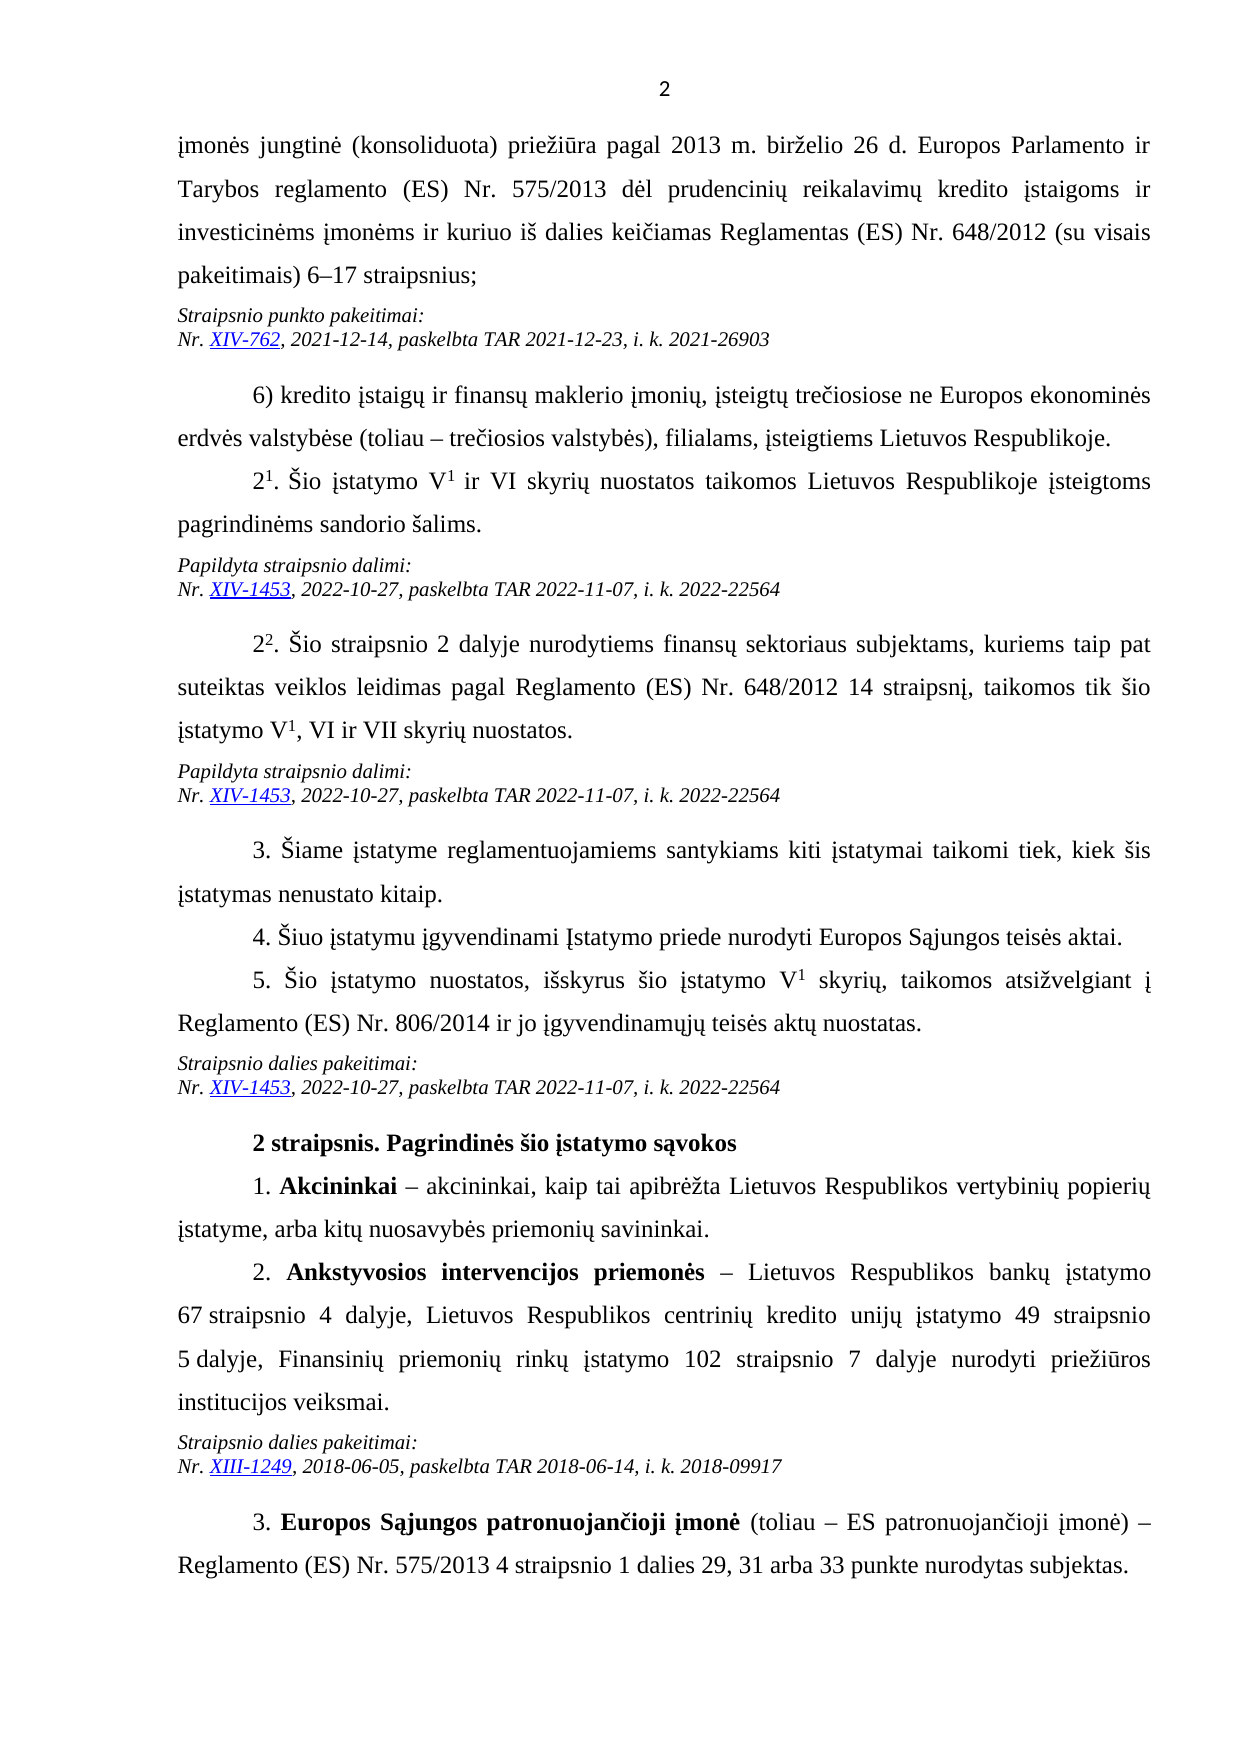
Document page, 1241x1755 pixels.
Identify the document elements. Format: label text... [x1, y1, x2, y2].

text Nr. XIV-1453, 2022-10-27, paskelbta TAR 2022-11-07, i. k. 2022-22564 [177, 577, 1152, 601]
text Nr. XIV-1453, 2022-10-27, paskelbta TAR 2022-11-07, i. k. 2022-22564 [177, 783, 1152, 807]
text 21. Šio įstatymo V1 ir VI skyrių nuostatos taikomos Lietuvos Respublikoje įsteigtoms pagrindinėms sandorio šalims. [177, 466, 1152, 538]
text 2. Ankstyvosios intervencijos priemonės – Lietuvos Respublikos bankų įstatymo 67 straipsnio 4 dalyje, Lietuvos Respublikos centrinių kredito unijų įstatymo 49 straipsnio 5 dalyje, Finansinių priemonių rinkų įstatymo 102 straipsnio 7 dalyje nurodyti priežiūros institucijos veiksmai. [177, 1257, 1152, 1416]
text 3. Europos Sąjungos patronuojančioji įmonė (toliau – ES patronuojančioji įmonė) – Reglamento (ES) Nr. 575/2013 4 straipsnio 1 dalies 29, 31 arba 33 punkte nurodytas subjektas. [177, 1507, 1152, 1579]
text Straipsnio punkto pakeitimai: [177, 303, 1152, 327]
text Papildyta straipsnio dalimi: [177, 552, 1152, 577]
text Straipsnio dalies pakeitimai: [177, 1430, 1152, 1454]
text 1. Akcininkai – akcininkai, kaip tai apibrėžta Lietuvos Respublikos vertybinių popierių įstatyme, arba kitų nuosavybės priemonių savininkai. [177, 1171, 1152, 1243]
text Nr. XIV-1453, 2022-10-27, paskelbta TAR 2022-11-07, i. k. 2022-22564 [177, 1075, 1152, 1099]
text Papildyta straipsnio dalimi: [177, 759, 1152, 783]
text įmonės jungtinė (konsoliduota) priežiūra pagal 2013 m. birželio 26 d. Europos Parlamento ir Tarybos reglamento (ES) Nr. 575/2013 dėl prudencinių reikalavimų kredito įstaigoms ir investicinėms įmonėms ir kuriuo iš dalies keičiamas Reglamentas (ES) Nr. 648/2012 (su visais pakeitimais) 6–17 straipsnius; [177, 131, 1152, 289]
text 2 straipsnis. Pagrindinės šio įstatymo sąvokos [177, 1128, 1152, 1157]
text Nr. XIII-1249, 2018-06-05, paskelbta TAR 2018-06-14, i. k. 2018-09917 [177, 1454, 1152, 1478]
text Straipsnio dalies pakeitimai: [177, 1051, 1152, 1075]
text 3. Šiame įstatyme reglamentuojamiems santykiams kiti įstatymai taikomi tiek, kiek šis įstatymas nenustato kitaip. [177, 836, 1152, 907]
text 4. Šiuo įstatymu įgyvendinami Įstatymo priede nurodyti Europos Sąjungos teisės aktai. [177, 922, 1152, 951]
text 6) kredito įstaigų ir finansų maklerio įmonių, įsteigtų trečiosiose ne Europos ekonominės erdvės valstybėse (toliau – trečiosios valstybės), filialams, įsteigtiems Lietuvos Respublikoje. [177, 380, 1152, 452]
text 22. Šio straipsnio 2 dalyje nurodytiems finansų sektoriaus subjektams, kuriems taip pat suteiktas veiklos leidimas pagal Reglamento (ES) Nr. 648/2012 14 straipsnį, taikomos tik šio įstatymo V1, VI ir VII skyrių nuostatos. [177, 629, 1152, 744]
text Nr. XIV-762, 2021-12-14, paskelbta TAR 2021-12-23, i. k. 2021-26903 [177, 327, 1152, 351]
text 5. Šio įstatymo nuostatos, išskyrus šio įstatymo V1 skyrių, taikomos atsižvelgiant į Reglamento (ES) Nr. 806/2014 ir jo įgyvendinamųjų teisės aktų nuostatas. [177, 965, 1152, 1037]
